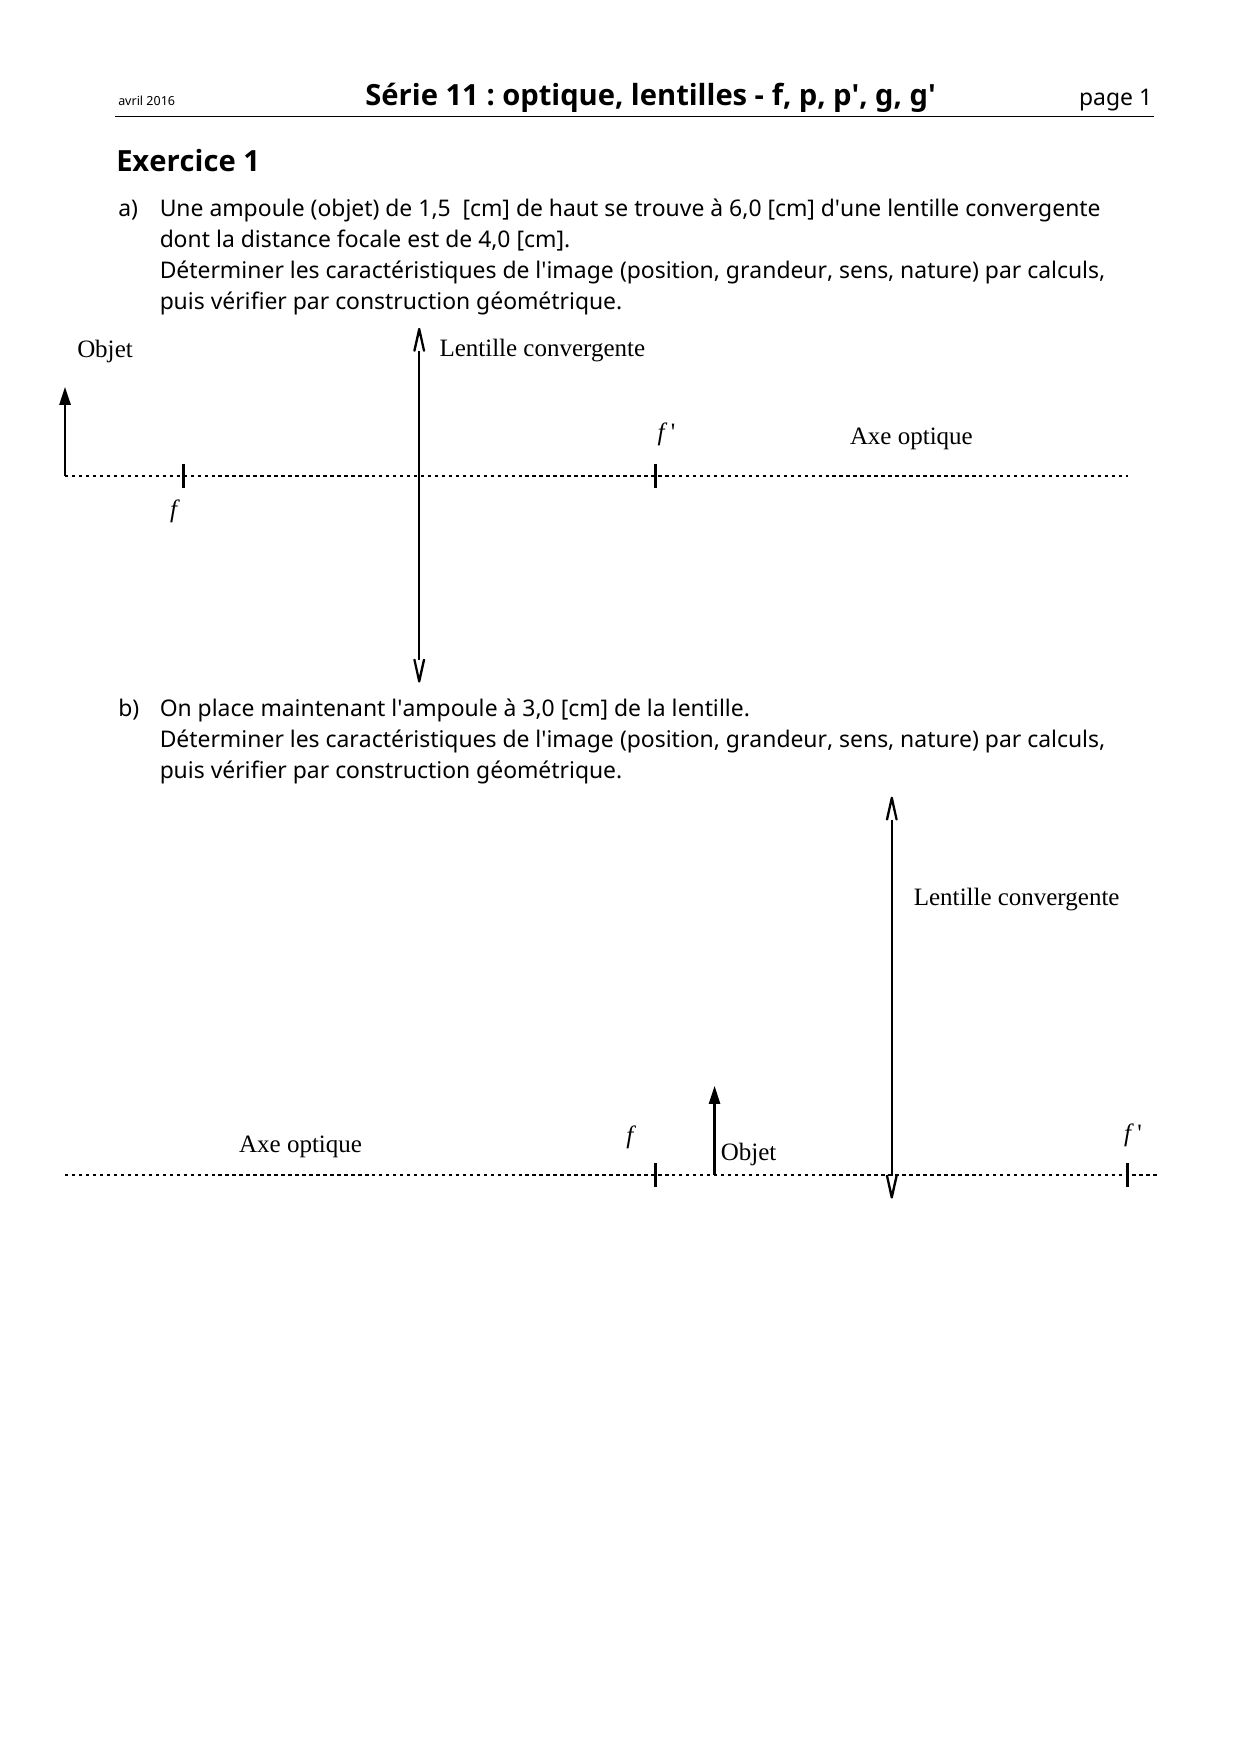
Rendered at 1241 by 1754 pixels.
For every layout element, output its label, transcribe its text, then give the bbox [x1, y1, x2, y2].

text a) Une ampoule (objet) de 1,5 [cm] de haut se trouve à 6,0 [cm] d'une lentille convergente dont la distance focale est de 4,0 [cm]. [118, 192, 1152, 254]
text Déterminer les caractéristiques de l'image (position, grandeur, sens, nature) par calculs, puis vérifier par construction géométrique. [118, 254, 1152, 317]
text Déterminer les caractéristiques de l'image (position, grandeur, sens, nature) par calculs, puis vérifier par construction géométrique. [118, 723, 1152, 785]
text b) On place maintenant l'ampoule à 3,0 [cm] de la lentille. [118, 692, 1152, 723]
text Exercice 1 [116, 141, 1127, 180]
